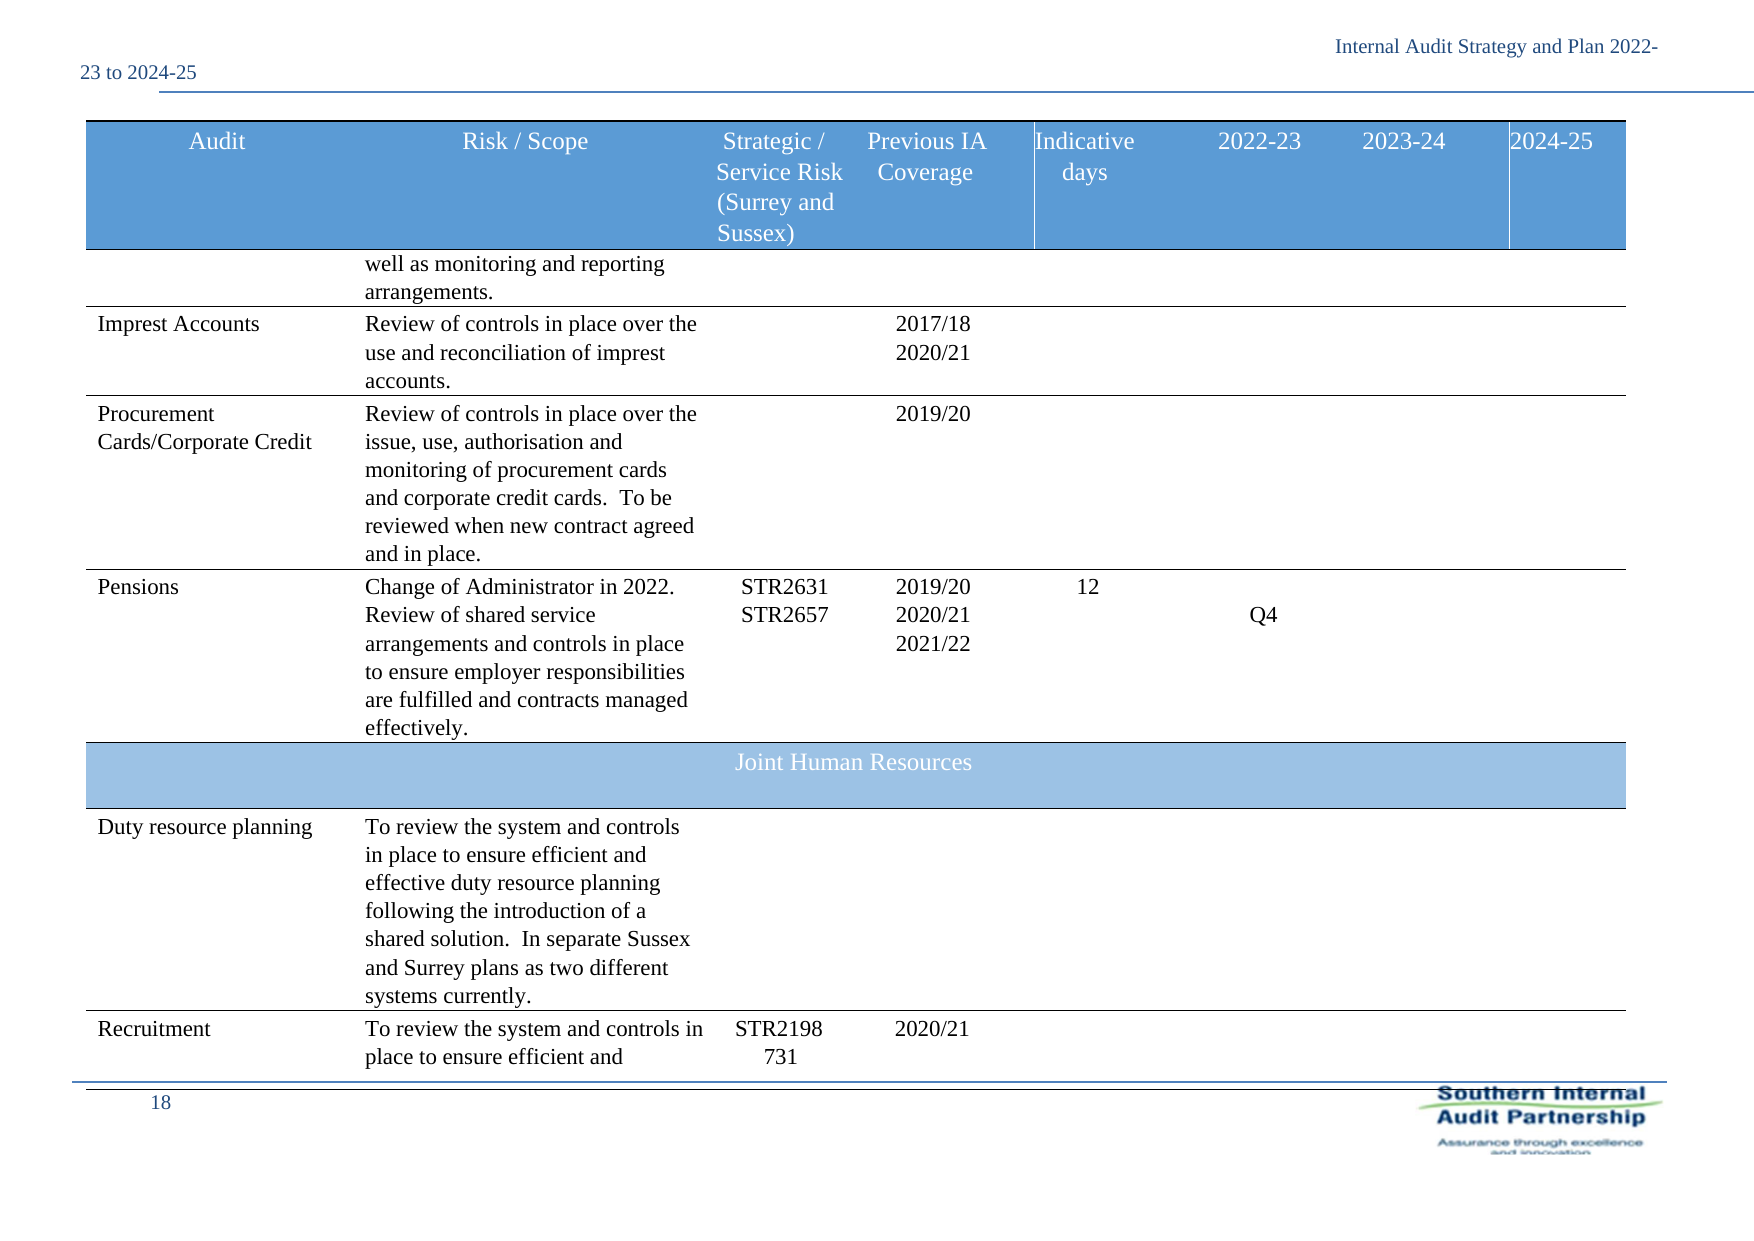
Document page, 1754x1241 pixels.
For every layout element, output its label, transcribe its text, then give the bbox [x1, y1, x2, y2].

table_cell [1552, 809, 1626, 1010]
table_cell To review the system and controls in place to ensure efficient and effective duty resource planning following the introduction of a shared solution. In separate Sussex and Surrey plans as two different systems currently. [365, 809, 735, 1010]
table_cell STR2198 2020/21 731 [735, 1011, 1249, 1081]
table_cell To review the system and controls in place to ensure efficient and [365, 1011, 735, 1081]
table_header 2023-24 [1362, 122, 1509, 249]
table_header  [1552, 307, 1626, 395]
table_header 2022-23 [1171, 122, 1362, 249]
table_cell Duty resource planning [86, 809, 365, 1010]
table_cell [1249, 743, 1552, 808]
table_header [735, 307, 896, 395]
table_header Strategic / Service Risk (Surrey and Sussex) [716, 122, 867, 249]
table_cell [1249, 1011, 1552, 1081]
table_cell [1249, 1083, 1415, 1089]
table_cell Procurement Cards/Corporate Credit [86, 396, 365, 569]
table_cell [1552, 743, 1626, 808]
table_cell [735, 1083, 1249, 1089]
table_header 2024-25 [1510, 122, 1626, 249]
table_cell [86, 743, 365, 808]
table_header Risk / Scope [365, 122, 716, 249]
table_header Audit [86, 122, 365, 249]
table_cell [1249, 809, 1552, 1010]
table_header Review of controls in place over the use and reconciliation of imprest accounts. [365, 307, 735, 395]
table_cell [365, 1083, 735, 1089]
table_cell [735, 396, 896, 569]
table_cell Joint Human Resources [735, 743, 1249, 808]
table_cell [365, 743, 735, 808]
table_cell Review of controls in place over the issue, use, authorisation and monitoring of procurement cards and corporate credit cards. To be reviewed when new contract agreed and in place. [365, 396, 735, 569]
table_cell 2019/20 12 2020/21 2021/22 [896, 570, 1249, 742]
table_cell [1552, 1011, 1626, 1081]
text well as monitoring and reporting arrangements. [364, 250, 700, 304]
table_cell Pensions [86, 570, 365, 742]
table_cell 2019/20 [896, 396, 1249, 569]
table_cell [735, 809, 1249, 1010]
table_cell STR2631 STR2657 [735, 570, 896, 742]
table_header Indicative days [1035, 122, 1171, 249]
table_cell Change of Administrator in 2022. Review of shared service arrangements and controls in place to ensure employer responsibilities are fulfilled and contracts managed effectively. [365, 570, 735, 742]
table_header  [1249, 307, 1552, 395]
table_cell   Q4 [1249, 570, 1552, 742]
table_header Previous IA Coverage [867, 122, 1034, 249]
table_cell Recruitment [86, 1011, 365, 1081]
table_header 2017/18 2020/21 [896, 307, 1249, 395]
table_cell  [1249, 396, 1552, 569]
table_cell  [1552, 570, 1626, 742]
table_cell [1552, 396, 1626, 569]
table_header Imprest Accounts [86, 307, 365, 395]
table_cell [86, 1083, 365, 1089]
